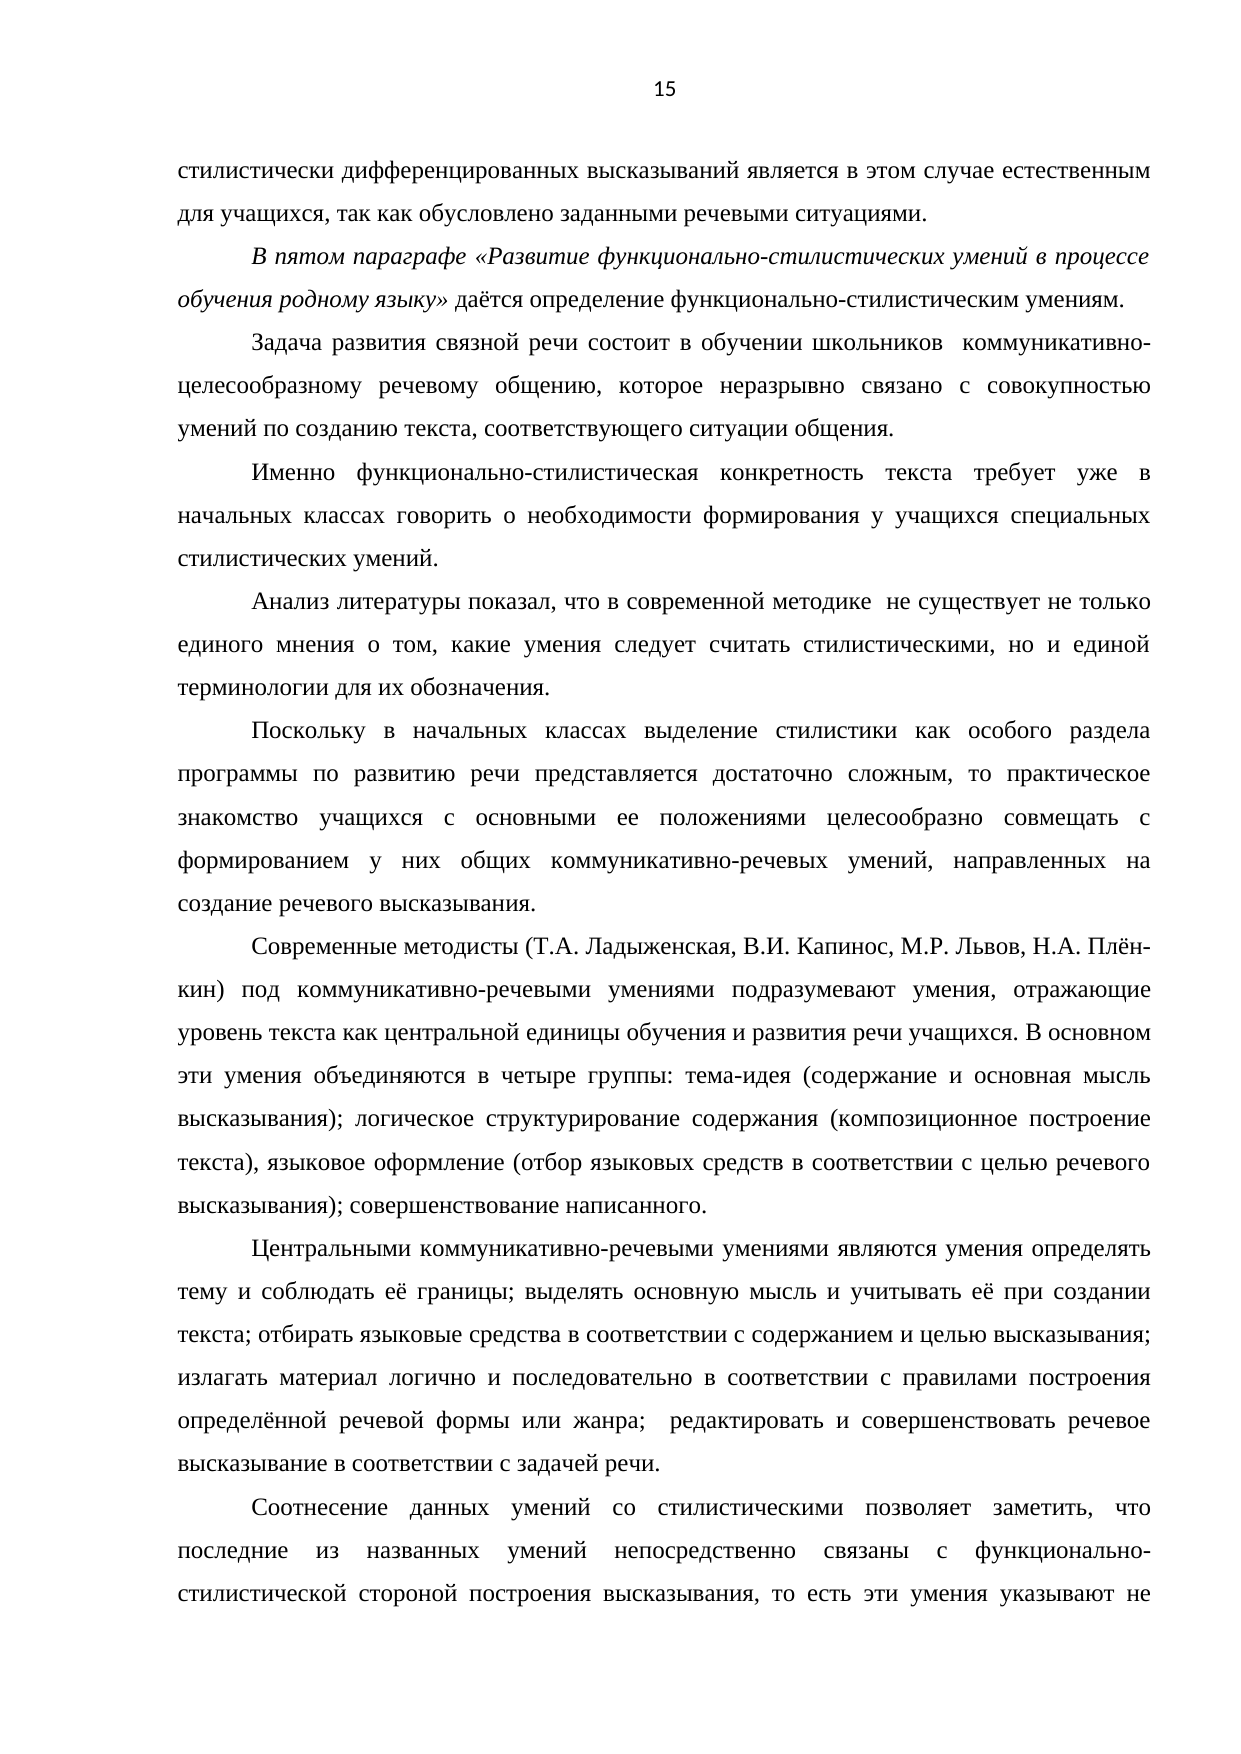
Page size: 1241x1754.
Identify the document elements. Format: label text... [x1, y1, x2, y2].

text Соотнесение данных умений со стилистическими позволяет заметить, что последние из названных умений непосредственно связаны с функционально-стилистической стороной построения высказывания, то есть эти умения указывают не [177, 1492, 1152, 1607]
text стилистически дифференцированных высказываний является в этом случае естественным для учащихся, так как обусловлено заданными речевыми ситуациями. [177, 155, 1152, 227]
text Поскольку в начальных классах выделение стилистики как особого раздела программы по развитию речи представляется достаточно сложным, то практическое знакомство учащихся с основными ее положениями целесообразно совмещать с формированием у них общих коммуникативно-речевых умений, направленных на создание речевого высказывания. [177, 715, 1152, 917]
text Центральными коммуникативно-речевыми умениями являются умения определять тему и соблюдать её границы; выделять основную мысль и учитывать её при создании текста; отбирать языковые средства в соответствии с содержанием и целью высказывания; излагать материал логично и последовательно в соответствии с правилами построения определённой речевой формы или жанра; редактировать и совершенствовать речевое высказывание в соответствии с задачей речи. [177, 1233, 1152, 1477]
text Задача развития связной речи состоит в обучении школьников коммуникативно-целесообразному речевому общению, которое неразрывно связано с совокупностью умений по созданию текста, соответствующего ситуации общения. [177, 327, 1152, 442]
text Современные методисты (Т.А. Ладыженская, В.И. Капинос, М.Р. Львов, Н.А. Плён-кин) под коммуникативно-речевыми умениями подразумевают умения, отражающие уровень текста как центральной единицы обучения и развития речи учащихся. В основном эти умения объединяются в четыре группы: тема-идея (содержание и основная мысль высказывания); логическое структурирование содержания (композиционное построение текста), языковое оформление (отбор языковых средств в соответствии с целью речевого высказывания); совершенствование написанного. [177, 931, 1152, 1218]
text Именно функционально-стилистическая конкретность текста требует уже в начальных классах говорить о необходимости формирования у учащихся специальных стилистических умений. [177, 457, 1152, 572]
text Анализ литературы показал, что в современной методике не существует не только единого мнения о том, какие умения следует считать стилистическими, но и единой терминологии для их обозначения. [177, 586, 1152, 701]
text В пятом параграфе «Развитие функционально-стилистических умений в процессе обучения родному языку» даётся определение функционально-стилистическим умениям. [177, 241, 1152, 313]
